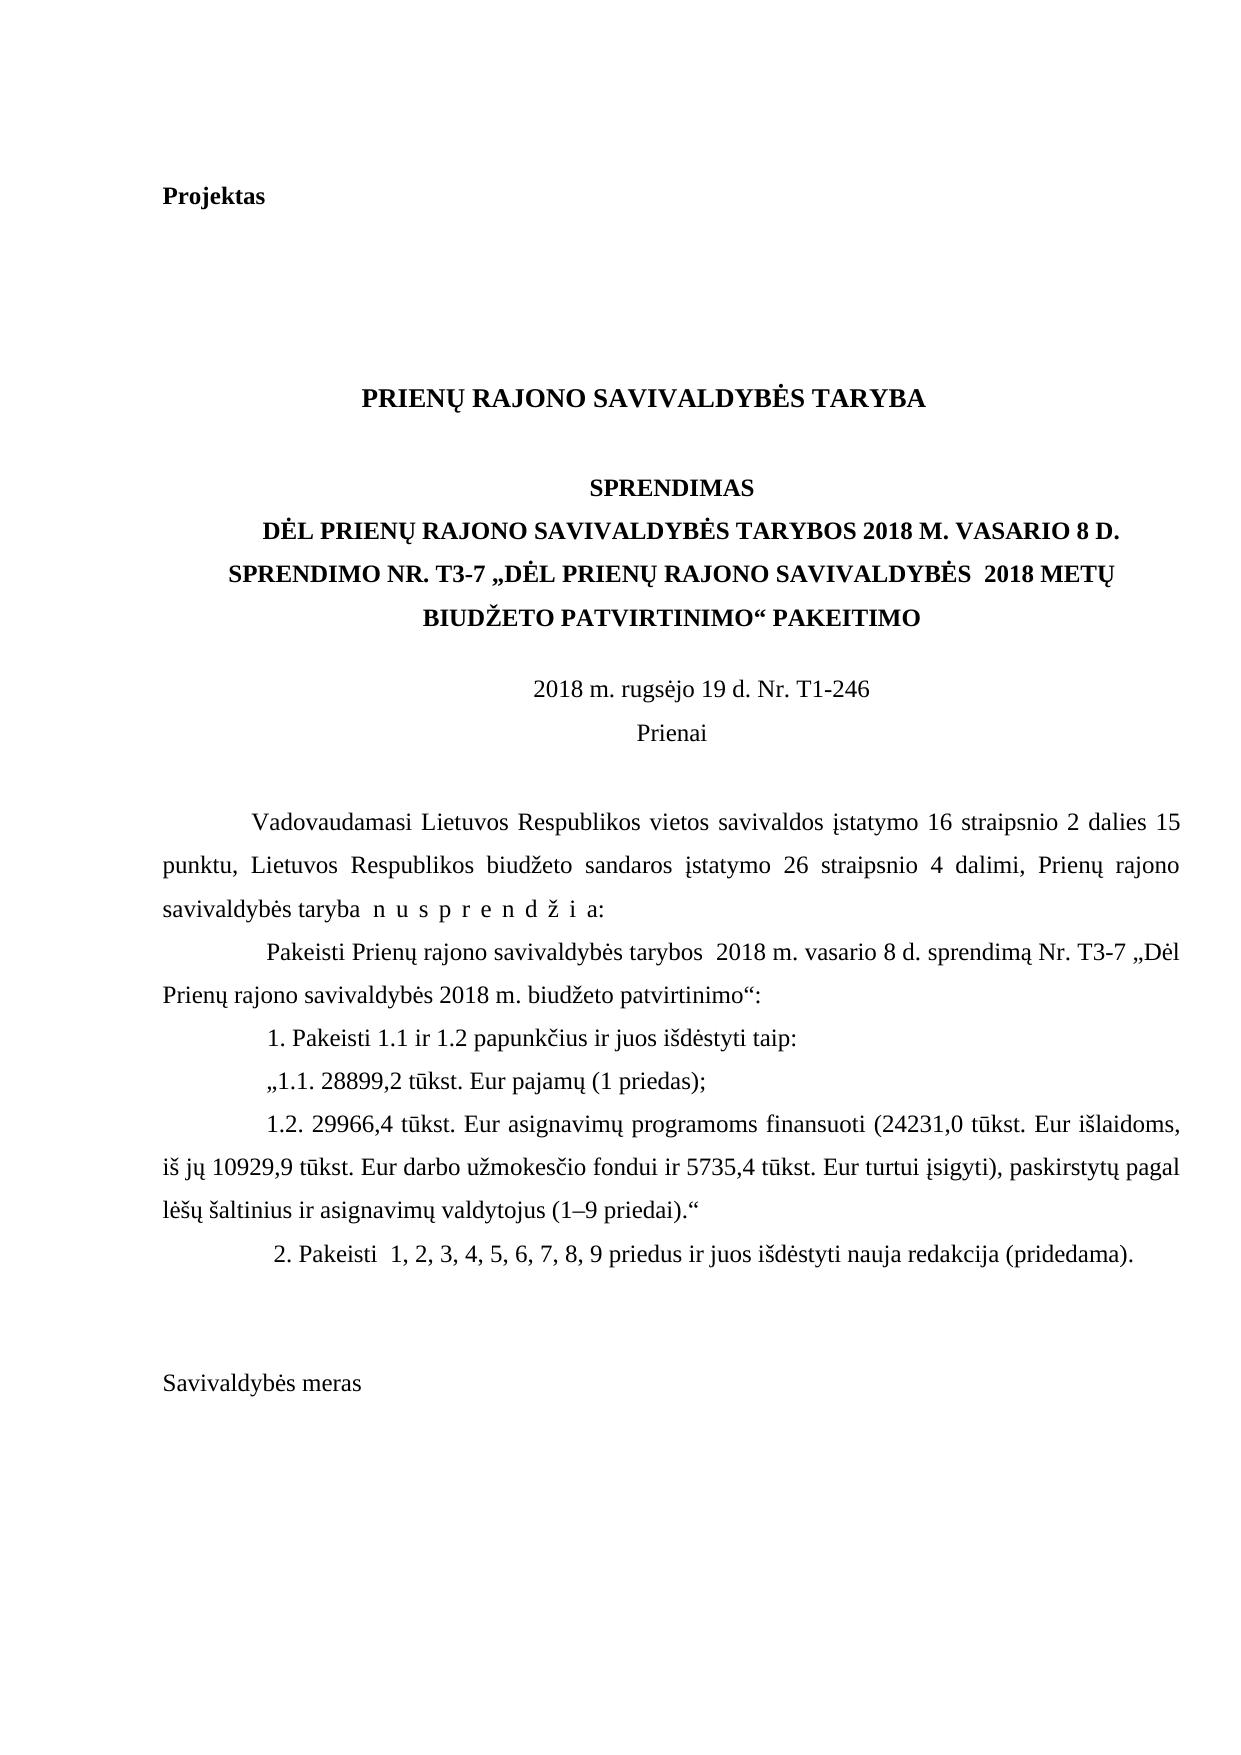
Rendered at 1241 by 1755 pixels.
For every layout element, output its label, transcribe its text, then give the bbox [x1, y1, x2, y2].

text PRIENŲ RAJONO SAVIVALDYBĖS TARYBA [162, 382, 1181, 413]
text 1.2. 29966,4 tūkst. Eur asignavimų programoms finansuoti (24231,0 tūkst. Eur išlaidoms, iš jų 10929,9 tūkst. Eur darbo užmokesčio fondui ir 5735,4 tūkst. Eur turtui įsigyti), paskirstytų pagal lėšų šaltinius ir asignavimų valdytojus (1–9 priedai).“ [162, 1109, 1181, 1224]
text 1. Pakeisti 1.1 ir 1.2 papunkčius ir juos išdėstyti taip: [162, 1023, 1181, 1052]
text Pakeisti Prienų rajono savivaldybės tarybos 2018 m. vasario 8 d. sprendimą Nr. T3-7 „Dėl Prienų rajono savivaldybės 2018 m. biudžeto patvirtinimo“: [162, 937, 1181, 1009]
text „1.1. 28899,2 tūkst. Eur pajamų (1 priedas); [162, 1066, 1181, 1095]
text Vadovaudamasi Lietuvos Respublikos vietos savivaldos įstatymo 16 straipsnio 2 dalies 15 punktu, Lietuvos Respublikos biudžeto sandaros įstatymo 26 straipsnio 4 dalimi, Prienų rajono savivaldybės taryba nusprendžia: [162, 807, 1181, 922]
text Prienai [162, 718, 1181, 746]
text Savivaldybės meras [162, 1368, 1181, 1397]
text Sprendimas [162, 473, 1181, 502]
text dėl prienų rajono savivaldybės TARYBOS 2018 M. VASARIO 8 D. SPRENDIMO NR. T3-7 „DĖL PRIENŲ RAJONO SAVIVALDYBĖS 2018 METŲ BIUDŽETO PATVIRTINIMO“ PAKEITIMO [162, 516, 1181, 631]
text Projektas [162, 148, 1181, 382]
text 2. Pakeisti 1, 2, 3, 4, 5, 6, 7, 8, 9 priedus ir juos išdėstyti nauja redakcija (pridedama). [162, 1239, 1181, 1267]
text 2018 m. rugsėjo 19 d. Nr. T1-246 [162, 674, 1181, 703]
